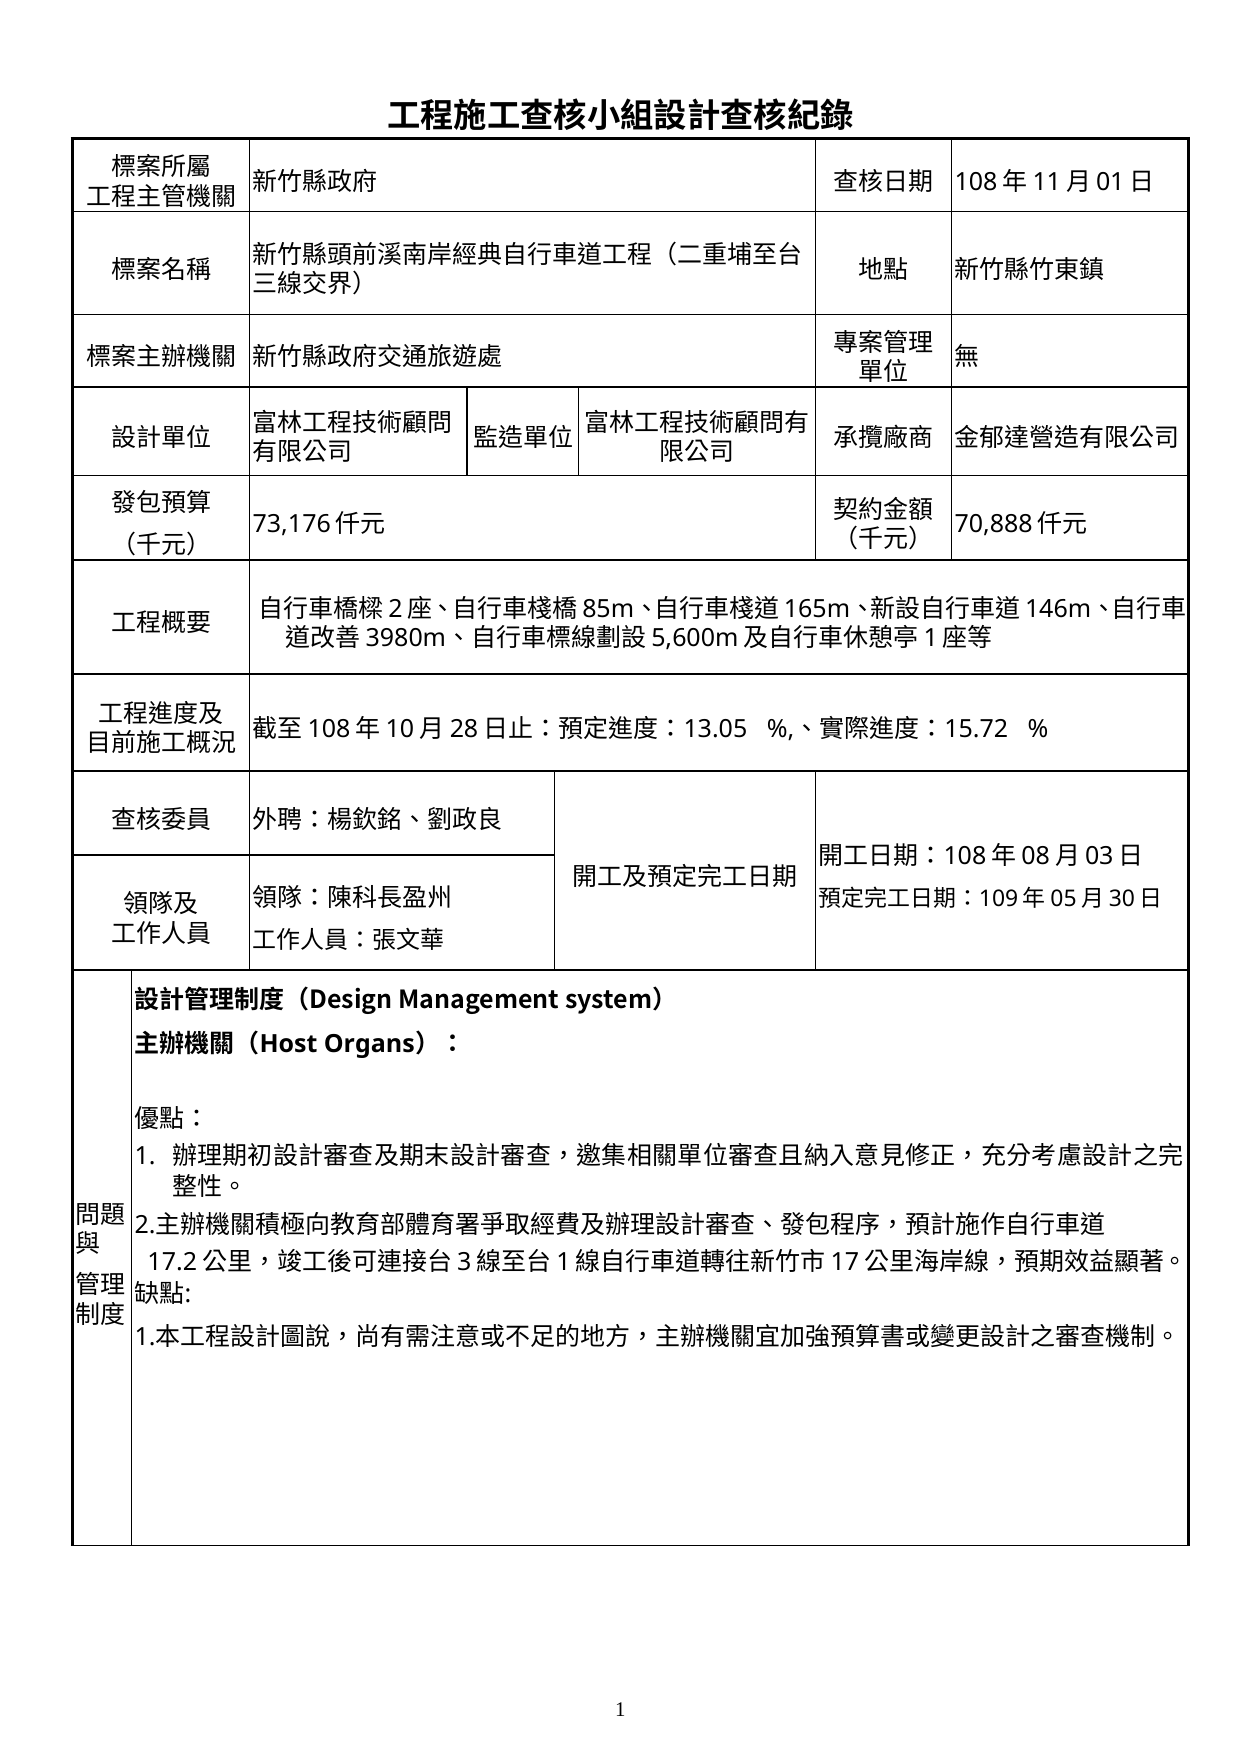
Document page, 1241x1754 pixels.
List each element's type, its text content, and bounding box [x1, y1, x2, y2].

table_cell 標案主辦機關 [74, 315, 249, 386]
table_cell 無 [952, 315, 1187, 386]
table_cell 領隊：陳科長盈州 工作人員：張文華 [250, 856, 554, 969]
table_cell 富林工程技術顧問有限公司 [250, 388, 466, 474]
table_cell 自行車橋樑2座、自行車棧橋85m、自行車棧道165m、新設自行車道146m、自行車道改善3980m、自行車標線劃設5,600m及自行車休憩亭1座等 [250, 561, 1187, 673]
table_cell 契約金額（千元） [816, 476, 951, 559]
table_cell 富林工程技術顧問有限公司 [579, 388, 815, 474]
table_cell 發包預算 （千元） [74, 476, 249, 559]
table_cell 金郁達營造有限公司 [952, 388, 1187, 474]
table_cell 監造單位 [468, 388, 578, 474]
table_cell 新竹縣政府交通旅遊處 [250, 315, 815, 386]
table_cell 承攬廠商 [816, 388, 951, 474]
table_cell 領隊及 工作人員 [74, 856, 249, 969]
table_header 新竹縣政府 [250, 140, 815, 211]
table_cell 設計單位 [74, 388, 249, 474]
table_header 108年11月01日 [952, 140, 1187, 211]
table_header 查核日期 [816, 140, 951, 211]
table_cell 開工日期：108年08月03日 預定完工日期：109年05月30日 [816, 772, 1187, 969]
table_cell 設計管理制度（Design Management system） 主辦機關（Host Organs）： 優點： 辦理期初設計審查及期末設計審查，邀集相關單位審查且納入意見修正，充分考慮設計之完整性。 2.主辦機關積極向教育部體育署爭取經費及辦理設計審查、發包程序，預計施作自行車道 17.2公里，竣工後可連接台3線至台1線自行車道轉往新竹市17公里海岸線，預期效益顯著。 缺點: 1.本工程設計圖說，尚有需注意或不足的地方，主辦機關宜加強預算書或變更設計之審查機制。 [132, 971, 1187, 1545]
table_header 標案所屬 工程主管機關 [74, 140, 249, 211]
table_cell 70,888仟元 [952, 476, 1187, 559]
table_cell 問題 與 管理制度 [74, 971, 131, 1545]
table_cell 外聘：楊欽銘、劉政良 [250, 772, 554, 854]
table_cell 專案管理 單位 [816, 315, 951, 386]
table_cell 開工及預定完工日期 [555, 772, 815, 969]
table_cell 工程概要 [74, 561, 249, 673]
table_cell 73,176仟元 [250, 476, 815, 559]
text 工程施工查核小組設計查核紀錄 [59, 89, 1181, 137]
table_cell 工程進度及 目前施工概況 [74, 675, 249, 770]
table_cell 地點 [816, 212, 951, 314]
table_cell 查核委員 [74, 772, 249, 854]
table_cell 新竹縣竹東鎮 [952, 212, 1187, 314]
table_cell 新竹縣頭前溪南岸經典自行車道工程（二重埔至台三線交界） [250, 212, 815, 314]
table_cell 標案名稱 [74, 212, 249, 314]
table_cell 截至108年10月 28日止：預定進度：13.05 %,、實際進度：15.72 % [250, 675, 1187, 770]
